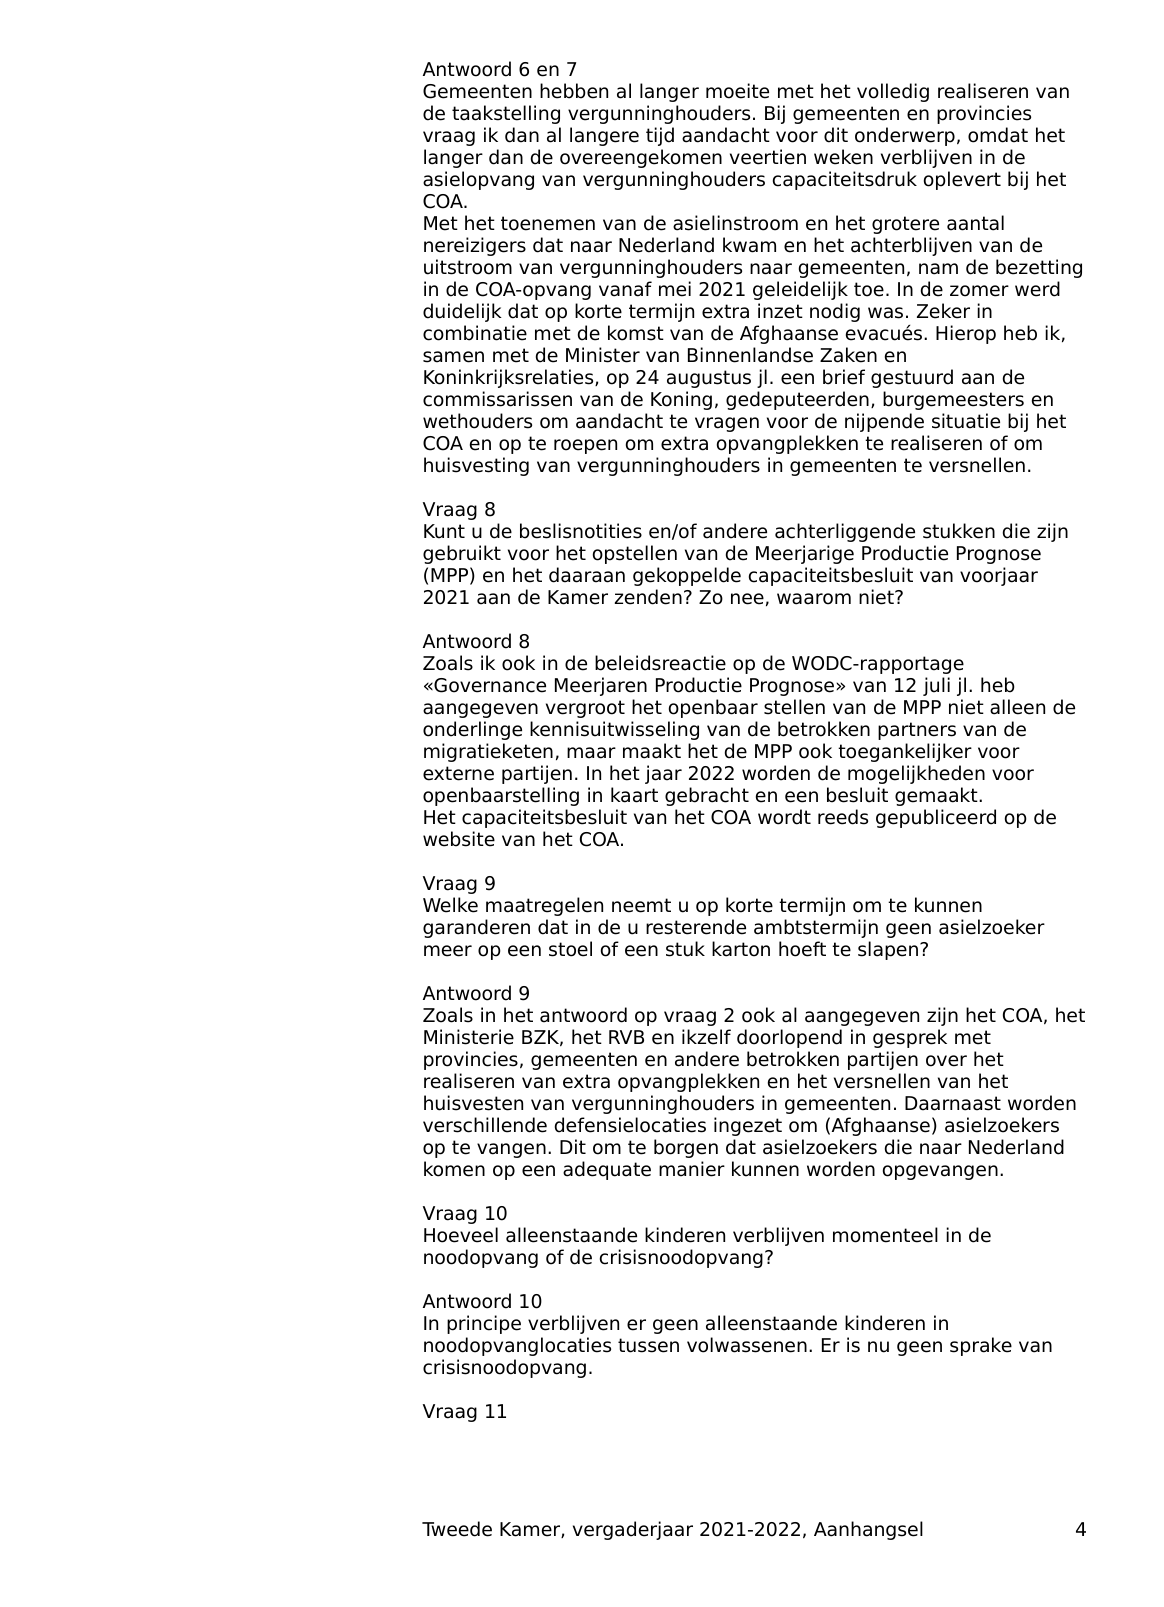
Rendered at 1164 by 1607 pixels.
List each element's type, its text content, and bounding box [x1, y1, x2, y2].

text Kunt u de beslisnotities en/of andere achterliggende stukken die zijn gebruikt voor het opstellen van de Meerjarige Productie Prognose (MPP) en het daaraan gekoppelde capaciteitsbesluit van voorjaar 2021 aan de Kamer zenden? Zo nee, waarom niet? [422, 521, 1087, 609]
text Antwoord 6 en 7 [422, 59, 1087, 81]
text Het capaciteitsbesluit van het COA wordt reeds gepubliceerd op de website van het COA. [422, 807, 1087, 851]
text Vraag 9 [422, 873, 1087, 895]
text Antwoord 8 [422, 631, 1087, 653]
text In principe verblijven er geen alleenstaande kinderen in noodopvanglocaties tussen volwassenen. Er is nu geen sprake van crisisnoodopvang. [422, 1313, 1087, 1379]
text Met het toenemen van de asielinstroom en het grotere aantal nereizigers dat naar Nederland kwam en het achterblijven van de uitstroom van vergunninghouders naar gemeenten, nam de bezetting in de COA-opvang vanaf mei 2021 geleidelijk toe. In de zomer werd duidelijk dat op korte termijn extra inzet nodig was. Zeker in combinatie met de komst van de Afghaanse evacués. Hierop heb ik, samen met de Minister van Binnenlandse Zaken en Koninkrijksrelaties, op 24 augustus jl. een brief gestuurd aan de commissarissen van de Koning, gedeputeerden, burgemeesters en wethouders om aandacht te vragen voor de nijpende situatie bij het COA en op te roepen om extra opvangplekken te realiseren of om huisvesting van vergunninghouders in gemeenten te versnellen. [422, 213, 1087, 477]
text Welke maatregelen neemt u op korte termijn om te kunnen garanderen dat in de u resterende ambtstermijn geen asielzoeker meer op een stoel of een stuk karton hoeft te slapen? [422, 895, 1087, 961]
text Vraag 8 [422, 499, 1087, 521]
text Zoals ik ook in de beleidsreactie op de WODC-rapportage «Governance Meerjaren Productie Prognose» van 12 juli jl. heb aangegeven vergroot het openbaar stellen van de MPP niet alleen de onderlinge kennisuitwisseling van de betrokken partners van de migratieketen, maar maakt het de MPP ook toegankelijker voor externe partijen. In het jaar 2022 worden de mogelijkheden voor openbaarstelling in kaart gebracht en een besluit gemaakt. [422, 653, 1087, 807]
text Zoals in het antwoord op vraag 2 ook al aangegeven zijn het COA, het Ministerie BZK, het RVB en ikzelf doorlopend in gesprek met provincies, gemeenten en andere betrokken partijen over het realiseren van extra opvangplekken en het versnellen van het huisvesten van vergunninghouders in gemeenten. Daarnaast worden verschillende defensielocaties ingezet om (Afghaanse) asielzoekers op te vangen. Dit om te borgen dat asielzoekers die naar Nederland komen op een adequate manier kunnen worden opgevangen. [422, 1005, 1087, 1181]
text Gemeenten hebben al langer moeite met het volledig realiseren van de taakstelling vergunninghouders. Bij gemeenten en provincies vraag ik dan al langere tijd aandacht voor dit onderwerp, omdat het langer dan de overeengekomen veertien weken verblijven in de asielopvang van vergunninghouders capaciteitsdruk oplevert bij het COA. [422, 81, 1087, 213]
text Vraag 11 [422, 1401, 1087, 1423]
text Hoeveel alleenstaande kinderen verblijven momenteel in de noodopvang of de crisisnoodopvang? [422, 1225, 1087, 1269]
text Antwoord 9 [422, 983, 1087, 1005]
text Vraag 10 [422, 1203, 1087, 1225]
text Antwoord 10 [422, 1291, 1087, 1313]
